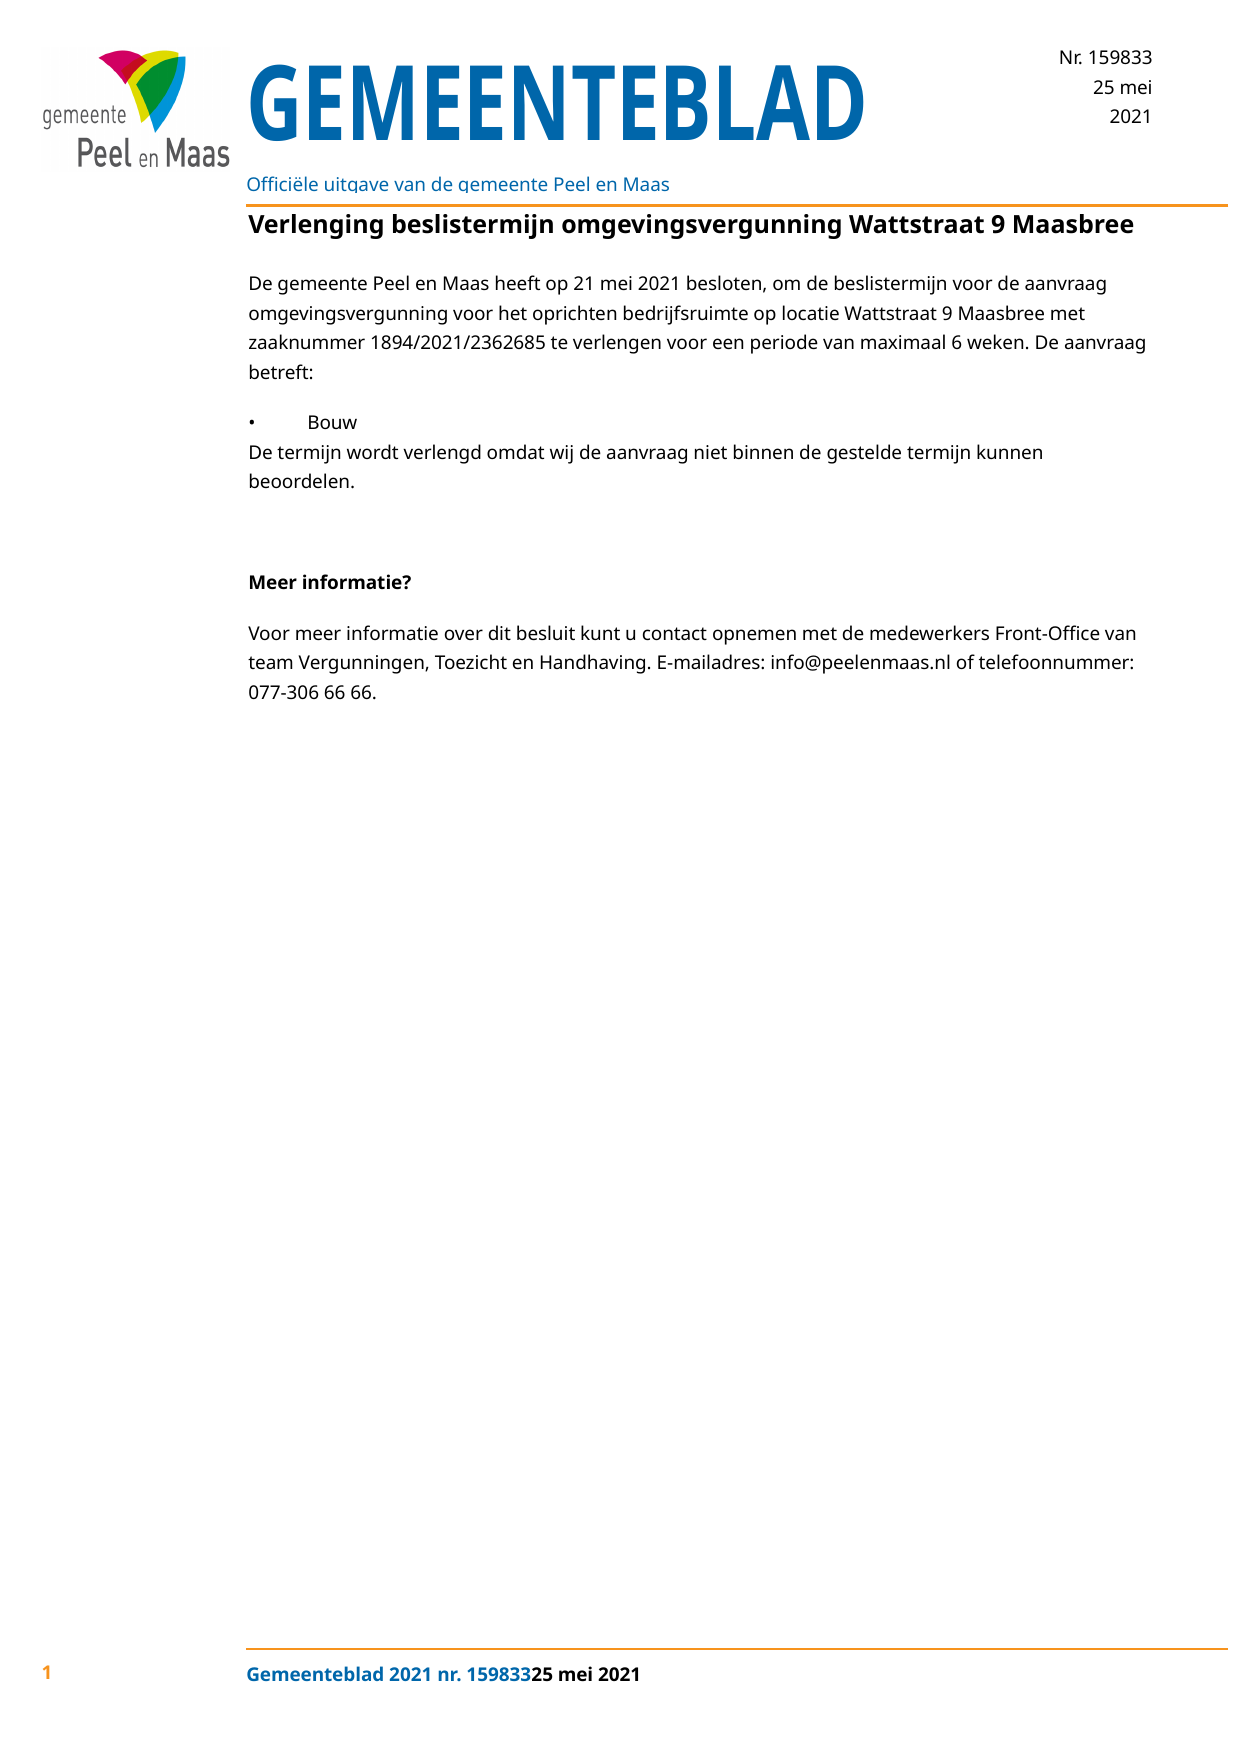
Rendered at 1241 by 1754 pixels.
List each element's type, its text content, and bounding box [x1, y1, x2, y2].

text De termijn wordt verlengd omdat wij de aanvraag niet binnen de gestelde termijn kunnen beoordelen. [248, 439, 1152, 494]
list Bouw [248, 409, 1152, 435]
text Meer informatie? [248, 569, 1152, 595]
text De gemeente Peel en Maas heeft op 21 mei 2021 besloten, om de beslistermijn voor de aanvraag omgevingsvergunning voor het oprichten bedrijfsruimte op locatie Wattstraat 9 Maasbree met zaaknummer 1894/2021/2362685 te verlengen voor een periode van maximaal 6 weken. De aanvraag betreft: [248, 270, 1152, 385]
text Verlenging beslistermijn omgevingsvergunning Wattstraat 9 Maasbree [248, 207, 1152, 241]
text Voor meer informatie over dit besluit kunt u contact opnemen met de medewerkers Front-Office van team Vergunningen, Toezicht en Handhaving. E-mailadres: info@peelenmaas.nl of telefoonnummer: 077-306 66 66. [248, 620, 1152, 705]
picture [41, 47, 231, 172]
